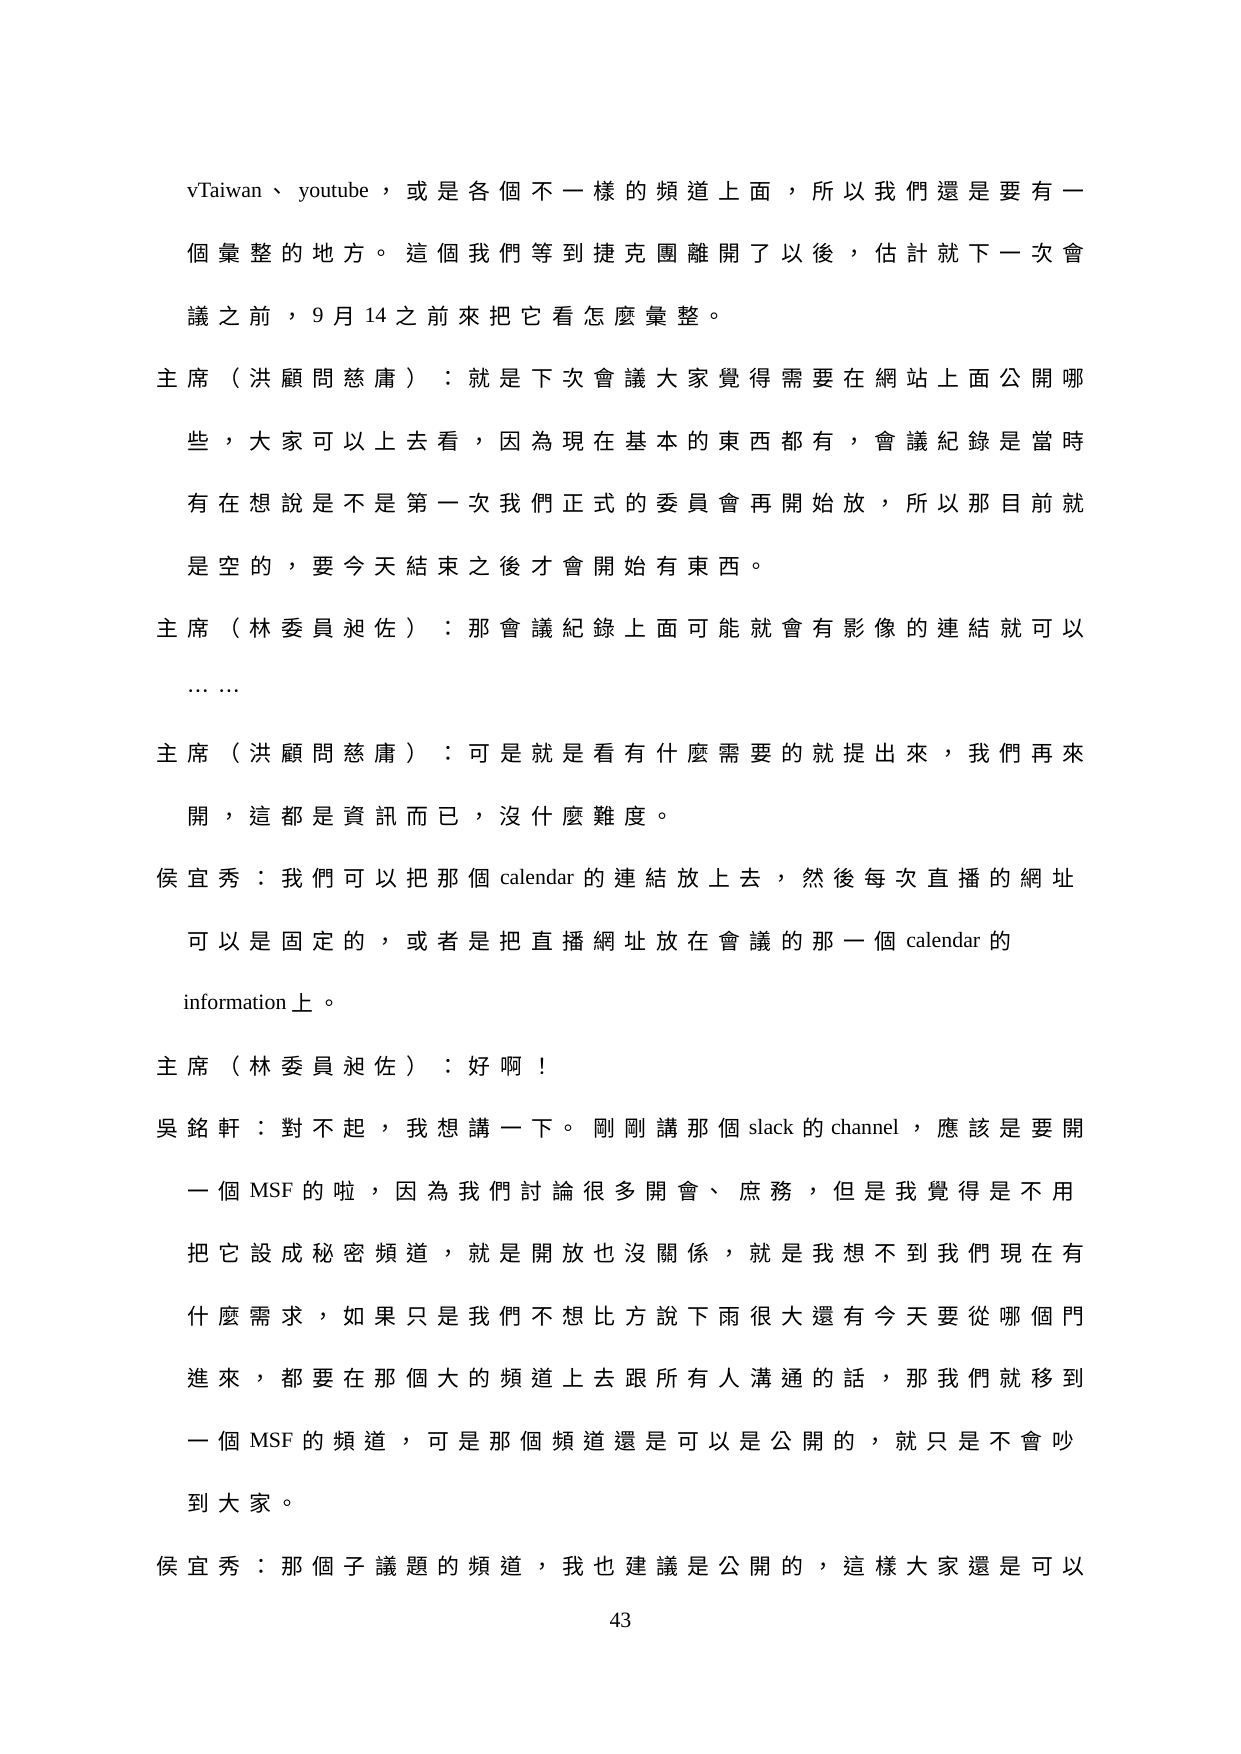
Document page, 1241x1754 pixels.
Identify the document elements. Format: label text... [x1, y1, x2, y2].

text 吳銘軒：對不起，我想講一下。剛剛講那個slack的channel，應該是要開一個MSF的啦，因為我們討論很多開會、庶務，但是我覺得是不用把它設成秘密頻道，就是開放也沒關係，就是我想不到我們現在有什麼需求，如果只是我們不想比方說下雨很大還有今天要從哪個門進來，都要在那個大的頻道上去跟所有人溝通的話，那我們就移到一個MSF的頻道，可是那個頻道還是可以是公開的，就只是不會吵到大家。 [151, 1096, 1089, 1533]
text 主席（洪顧問慈庸）：可是就是看有什麼需要的就提出來，我們再來開，這都是資訊而已，沒什麼難度。 [151, 721, 1089, 846]
text 主席（洪顧問慈庸）：就是下次會議大家覺得需要在網站上面公開哪些，大家可以上去看，因為現在基本的東西都有，會議紀錄是當時有在想說是不是第一次我們正式的委員會再開始放，所以那目前就是空的，要今天結束之後才會開始有東西。 [151, 346, 1089, 596]
text 主席（林委員昶佐）：好啊！ [151, 1033, 1089, 1096]
text 侯宜秀：那個子議題的頻道，我也建議是公開的，這樣大家還是可以 [151, 1533, 1089, 1596]
text 侯宜秀：我們可以把那個calendar的連結放上去，然後每次直播的網址可以是固定的，或者是把直播網址放在會議的那一個calendar的information上。 [151, 846, 1089, 1033]
text vTaiwan、youtube，或是各個不一樣的頻道上面，所以我們還是要有一個彙整的地方。這個我們等到捷克團離開了以後，估計就下一次會議之前，9月14之前來把它看怎麼彙整。 [151, 158, 1089, 346]
text 主席（林委員昶佐）：那會議紀錄上面可能就會有影像的連結就可以…… [151, 596, 1089, 721]
